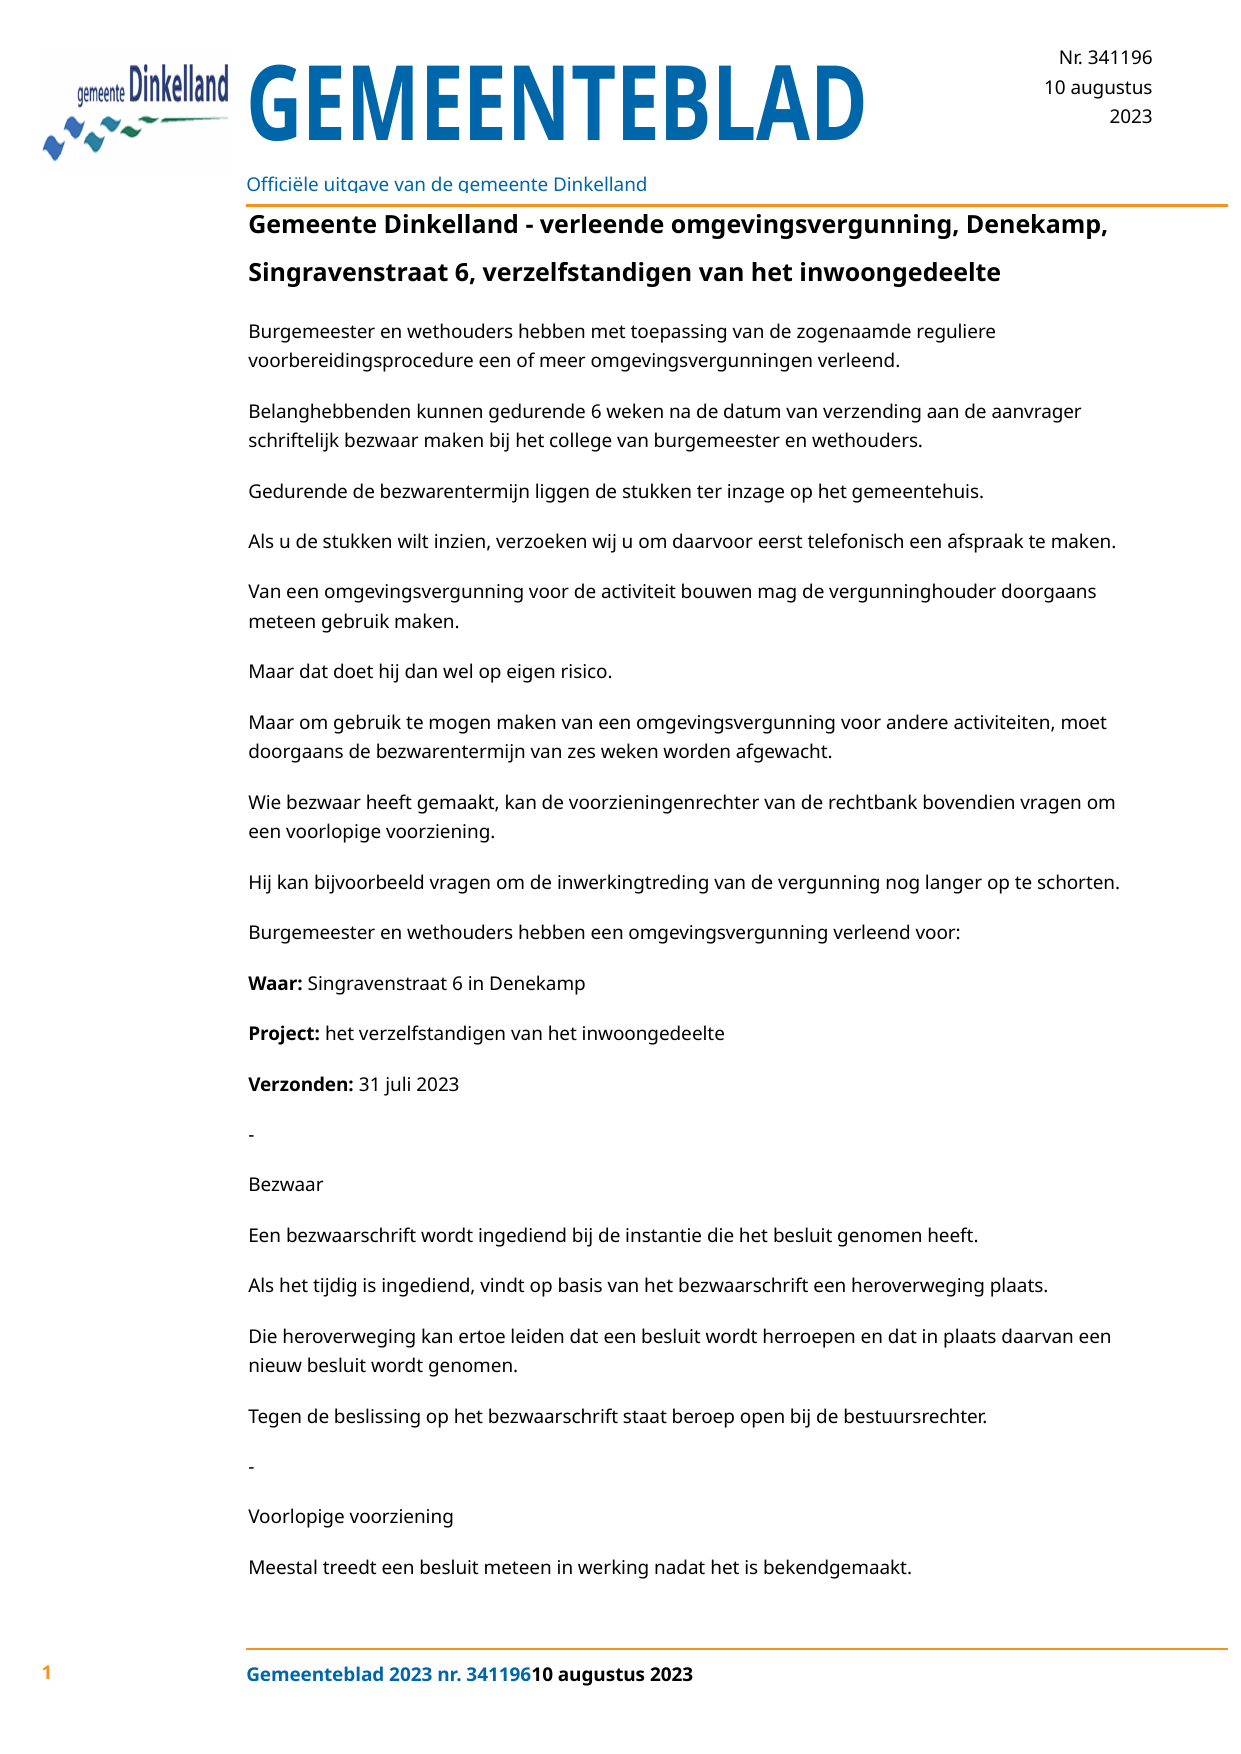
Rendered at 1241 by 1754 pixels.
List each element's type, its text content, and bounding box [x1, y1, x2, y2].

text Van een omgevingsvergunning voor de activiteit bouwen mag de vergunninghouder doorgaans meteen gebruik maken. [248, 579, 1152, 634]
text Maar om gebruik te mogen maken van een omgevingsvergunning voor andere activiteiten, moet doorgaans de bezwarentermijn van zes weken worden afgewacht. [248, 709, 1152, 764]
text - [248, 1121, 1152, 1147]
text Meestal treedt een besluit meteen in werking nadat het is bekendgemaakt. [248, 1554, 1152, 1580]
text Maar dat doet hij dan wel op eigen risico. [248, 659, 1152, 684]
text Verzonden: 31 juli 2023 [248, 1071, 1152, 1097]
text Die heroverweging kan ertoe leiden dat een besluit wordt herroepen en dat in plaats daarvan een nieuw besluit wordt genomen. [248, 1323, 1152, 1378]
text Bezwaar [248, 1172, 1152, 1197]
text Waar: Singravenstraat 6 in Denekamp [248, 970, 1152, 996]
text Gedurende de bezwarentermijn liggen de stukken ter inzage op het gemeentehuis. [248, 478, 1152, 504]
text Burgemeester en wethouders hebben met toepassing van de zogenaamde reguliere voorbereidingsprocedure een of meer omgevingsvergunningen verleend. [248, 318, 1152, 373]
text Hij kan bijvoorbeeld vragen om de inwerkingtreding van de vergunning nog langer op te schorten. [248, 869, 1152, 895]
text Tegen de beslissing op het bezwaarschrift staat beroep open bij de bestuursrechter. [248, 1403, 1152, 1429]
text Wie bezwaar heeft gemaakt, kan de voorzieningenrechter van de rechtbank bovendien vragen om een voorlopige voorziening. [248, 789, 1152, 844]
text - [248, 1453, 1152, 1479]
text Als het tijdig is ingediend, vindt op basis van het bezwaarschrift een heroverweging plaats. [248, 1272, 1152, 1298]
text Voorlopige voorziening [248, 1504, 1152, 1529]
text Burgemeester en wethouders hebben een omgevingsvergunning verleend voor: [248, 919, 1152, 945]
text Gemeente Dinkelland - verleende omgevingsvergunning, Denekamp, Singravenstraat 6, verzelfstandigen van het inwoongedeelte [248, 207, 1152, 288]
text Belanghebbenden kunnen gedurende 6 weken na de datum van verzending aan de aanvrager schriftelijk bezwaar maken bij het college van burgemeester en wethouders. [248, 398, 1152, 453]
text Een bezwaarschrift wordt ingediend bij de instantie die het besluit genomen heeft. [248, 1222, 1152, 1248]
picture [41, 47, 231, 172]
text Als u de stukken wilt inzien, verzoeken wij u om daarvoor eerst telefonisch een afspraak te maken. [248, 528, 1152, 554]
text Project: het verzelfstandigen van het inwoongedeelte [248, 1020, 1152, 1046]
